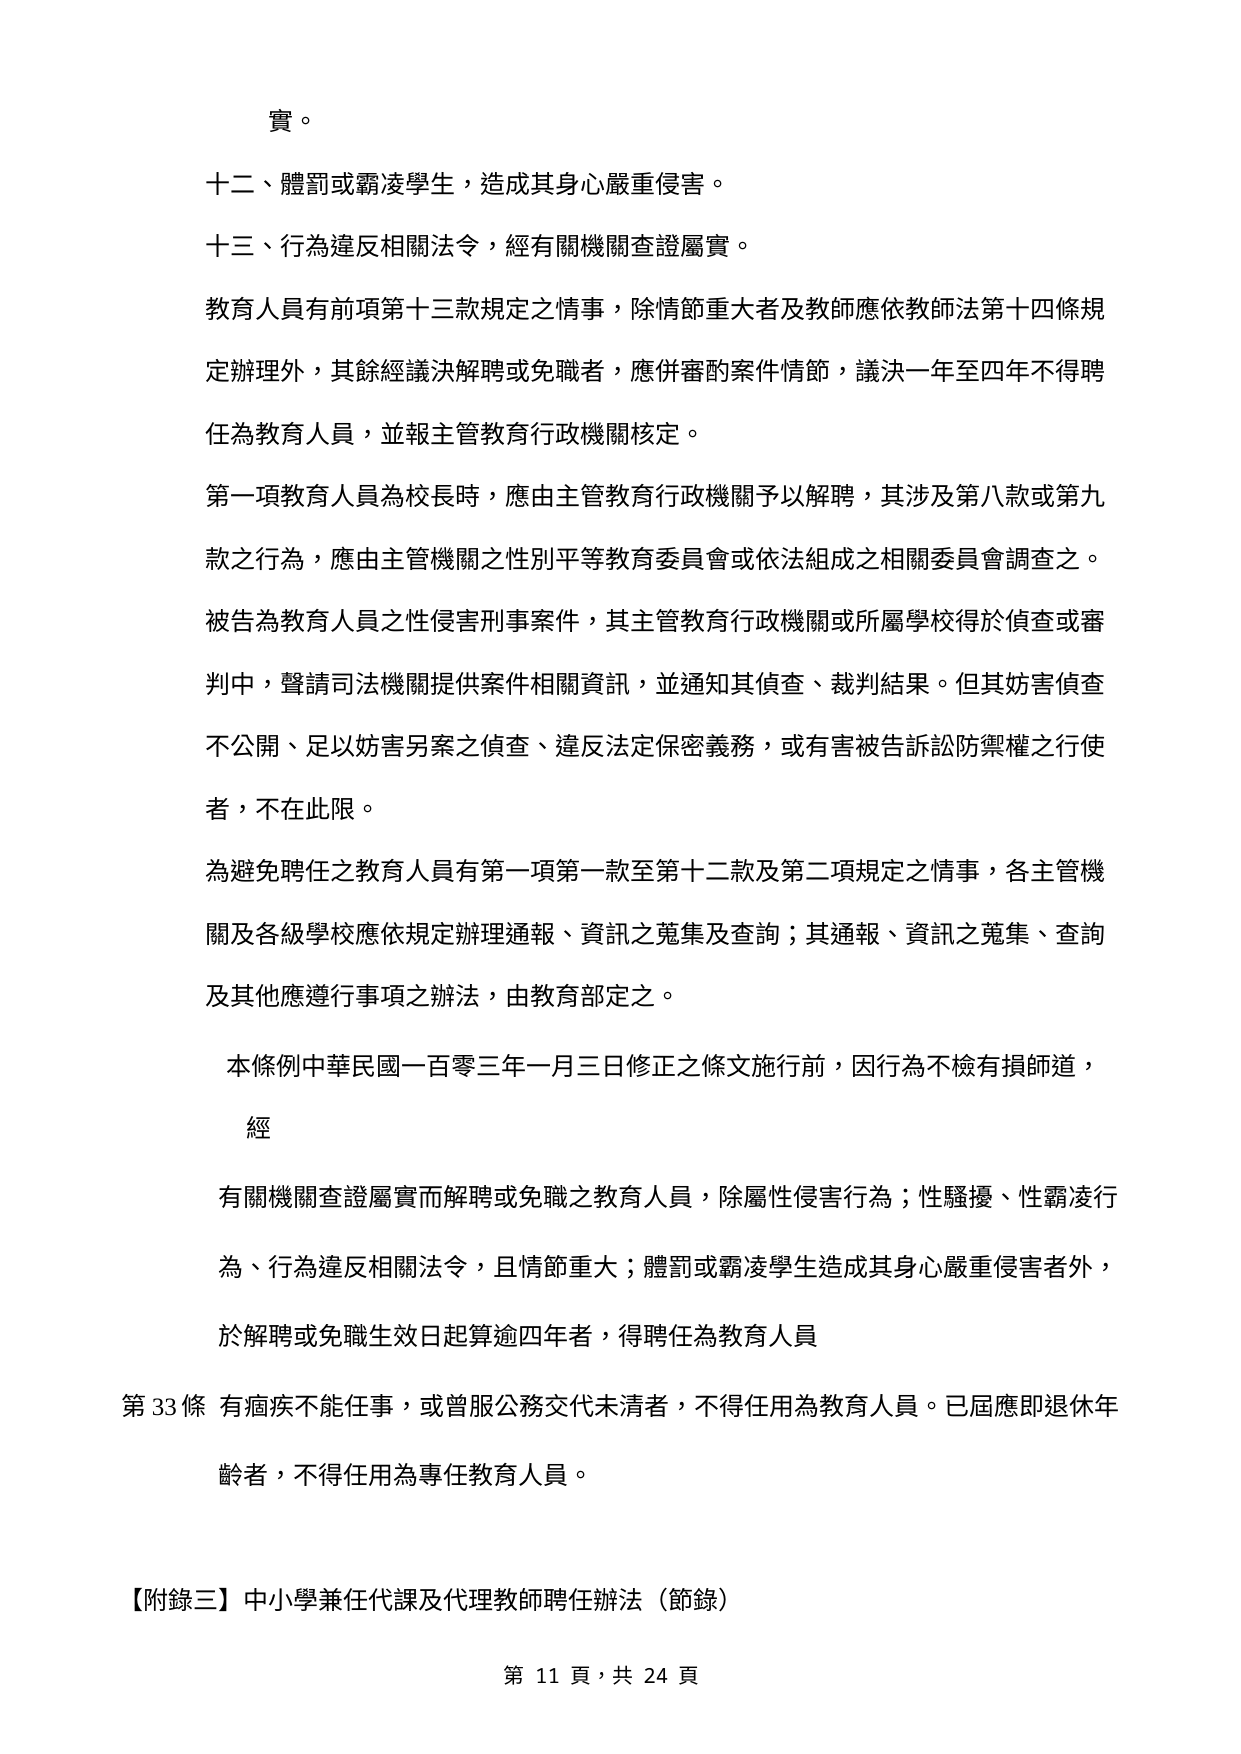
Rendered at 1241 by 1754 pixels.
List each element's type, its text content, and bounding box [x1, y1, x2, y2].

text 教育人員有前項第十三款規定之情事，除情節重大者及教師應依教師法第十四條規定辦理外，其餘經議決解聘或免職者，應併審酌案件情節，議決一年至四年不得聘任為教育人員，並報主管教育行政機關核定。 [206, 266, 1122, 453]
text 有關機關查證屬實而解聘或免職之教育人員，除屬性侵害行為；性騷擾、性霸凌行 [143, 1154, 1122, 1217]
text 被告為教育人員之性侵害刑事案件，其主管教育行政機關或所屬學校得於偵查或審判中，聲請司法機關提供案件相關資訊，並通知其偵查、裁判結果。但其妨害偵查不公開、足以妨害另案之偵查、違反法定保密義務，或有害被告訴訟防禦權之行使者，不在此限。 [206, 578, 1122, 828]
text 【附錄三】中小學兼任代課及代理教師聘任辦法（節錄） [118, 1557, 1122, 1619]
text 為避免聘任之教育人員有第一項第一款至第十二款及第二項規定之情事，各主管機關及各級學校應依規定辦理通報、資訊之蒐集及查詢；其通報、資訊之蒐集、查詢及其他應遵行事項之辦法，由教育部定之。 [206, 828, 1122, 1016]
text 於解聘或免職生效日起算逾四年者，得聘任為教育人員 [143, 1293, 1122, 1356]
text 實。 [168, 78, 1122, 141]
text 十二、體罰或霸凌學生，造成其身心嚴重侵害。 [118, 141, 1122, 203]
text 齡者，不得任用為專任教育人員。 [143, 1432, 1122, 1494]
text 第33條 有痼疾不能任事，或曾服公務交代未清者，不得任用為教育人員。已屆應即退休年 [122, 1362, 1122, 1425]
text 十三、行為違反相關法令，經有關機關查證屬實。 [118, 203, 1122, 266]
text 為、行為違反相關法令，且情節重大；體罰或霸凌學生造成其身心嚴重侵害者外， [143, 1224, 1122, 1286]
text 第一項教育人員為校長時，應由主管教育行政機關予以解聘，其涉及第八款或第九款之行為，應由主管機關之性別平等教育委員會或依法組成之相關委員會調查之。 [206, 453, 1122, 578]
text 本條例中華民國一百零三年一月三日修正之條文施行前，因行為不檢有損師道，經 [122, 1022, 1122, 1147]
